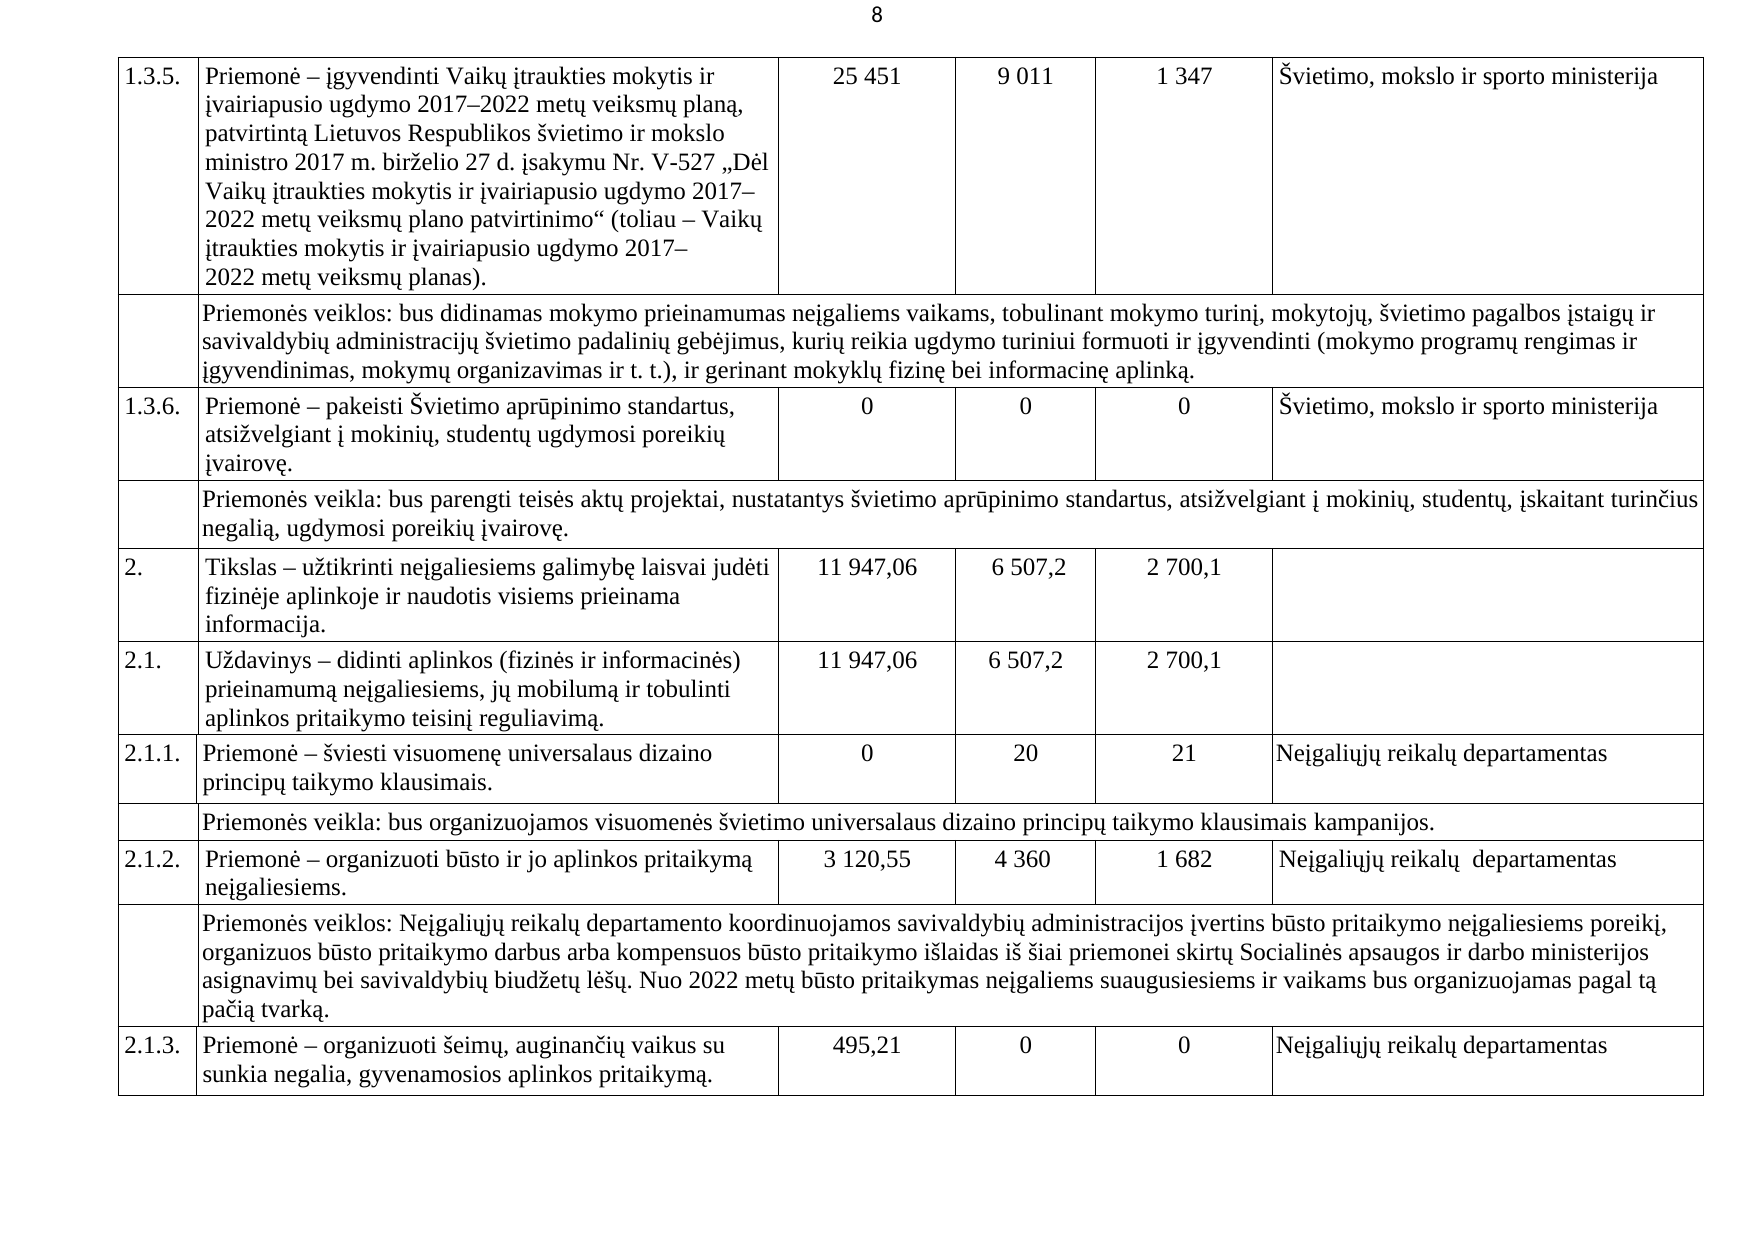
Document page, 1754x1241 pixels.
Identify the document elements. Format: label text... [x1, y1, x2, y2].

table_cell 9 011 [956, 58, 1095, 294]
table_cell Priemonė – pakeisti Švietimo aprūpinimo standartus, atsižvelgiant į mokinių, studentų ugdymosi poreikių įvairovę. [199, 388, 778, 480]
table_cell 2 700,1 [1096, 549, 1272, 641]
table_cell Priemonė – šviesti visuomenę universalaus dizaino principų taikymo klausimais. [197, 735, 778, 803]
table_cell 25 451 [779, 58, 955, 294]
table_cell 21 [1096, 735, 1272, 803]
table_cell [119, 295, 198, 387]
table_cell 6 507,2 [956, 642, 1095, 734]
table_cell 0 [956, 1027, 1095, 1095]
table_cell Priemonė – įgyvendinti Vaikų įtraukties mokytis ir įvairiapusio ugdymo 2017–2022 metų veiksmų planą, patvirtintą Lietuvos Respublikos švietimo ir mokslo ministro 2017 m. birželio 27 d. įsakymu Nr. V-527 „Dėl Vaikų įtraukties mokytis ir įvairiapusio ugdymo 2017–2022 metų veiksmų plano patvirtinimo“ (toliau – Vaikų įtraukties mokytis ir įvairiapusio ugdymo 2017–2022 metų veiksmų planas). [199, 58, 778, 294]
table_cell 3 120,55 [779, 841, 955, 904]
table_cell 0 [1096, 1027, 1272, 1095]
table_cell 0 [779, 735, 955, 803]
table_cell 1 347 [1096, 58, 1272, 294]
table_cell [1273, 549, 1703, 641]
table_cell [119, 905, 198, 1026]
table_cell 2.1.2. [119, 841, 198, 904]
table_cell Priemonės veikla: bus organizuojamos visuomenės švietimo universalaus dizaino principų taikymo klausimais kampanijos. [199, 804, 1703, 840]
table_cell Priemonės veiklos: bus didinamas mokymo prieinamumas neįgaliems vaikams, tobulinant mokymo turinį, mokytojų, švietimo pagalbos įstaigų ir savivaldybių administracijų švietimo padalinių gebėjimus, kurių reikia ugdymo turiniui formuoti ir įgyvendinti (mokymo programų rengimas ir įgyvendinimas, mokymų organizavimas ir t. t.), ir gerinant mokyklų fizinę bei informacinę aplinką. [199, 295, 1703, 387]
table_cell 0 [956, 388, 1095, 480]
table_cell [119, 804, 198, 840]
table_cell 2 700,1 [1096, 642, 1272, 734]
table_cell Priemonė – organizuoti šeimų, auginančių vaikus su sunkia negalia, gyvenamosios aplinkos pritaikymą. [197, 1027, 778, 1095]
table_cell Neįgaliųjų reikalų departamentas [1273, 841, 1703, 904]
table_cell Švietimo, mokslo ir sporto ministerija [1273, 58, 1703, 294]
table_cell Neįgaliųjų reikalų departamentas [1273, 1027, 1703, 1095]
table_cell Neįgaliųjų reikalų departamentas [1273, 735, 1703, 803]
table_cell [1273, 642, 1703, 734]
table_cell [119, 481, 198, 548]
table_cell 1.3.5. [119, 58, 198, 294]
table_cell 0 [779, 388, 955, 480]
table_cell 20 [956, 735, 1095, 803]
table_cell Priemonės veiklos: Neįgaliųjų reikalų departamento koordinuojamos savivaldybių administracijos įvertins būsto pritaikymo neįgaliesiems poreikį, organizuos būsto pritaikymo darbus arba kompensuos būsto pritaikymo išlaidas iš šiai priemonei skirtų Socialinės apsaugos ir darbo ministerijos asignavimų bei savivaldybių biudžetų lėšų. Nuo 2022 metų būsto pritaikymas neįgaliems suaugusiesiems ir vaikams bus organizuojamas pagal tą pačią tvarką. [199, 905, 1703, 1026]
table_cell 11 947,06 [779, 642, 955, 734]
table_cell 2.1.1. [119, 735, 196, 803]
table_cell 2.1. [119, 642, 198, 734]
table_cell Tikslas – užtikrinti neįgaliesiems galimybę laisvai judėti fizinėje aplinkoje ir naudotis visiems prieinama informacija. [199, 549, 778, 641]
table_cell Uždavinys – didinti aplinkos (fizinės ir informacinės) prieinamumą neįgaliesiems, jų mobilumą ir tobulinti aplinkos pritaikymo teisinį reguliavimą. [199, 642, 778, 734]
table_cell 1.3.6. [119, 388, 198, 480]
table_cell 2.1.3. [119, 1027, 196, 1095]
table_cell 4 360 [956, 841, 1095, 904]
table_cell 1 682 [1096, 841, 1272, 904]
table_cell Priemonės veikla: bus parengti teisės aktų projektai, nustatantys švietimo aprūpinimo standartus, atsižvelgiant į mokinių, studentų, įskaitant turinčius negalią, ugdymosi poreikių įvairovę. [199, 481, 1703, 548]
table_cell Švietimo, mokslo ir sporto ministerija [1273, 388, 1703, 480]
table_cell 0 [1096, 388, 1272, 480]
table_cell 6 507,2 [956, 549, 1095, 641]
table_cell Priemonė – organizuoti būsto ir jo aplinkos pritaikymą neįgaliesiems. [199, 841, 778, 904]
table_cell 11 947,06 [779, 549, 955, 641]
table_cell 2. [119, 549, 198, 641]
table_cell 495,21 [779, 1027, 955, 1095]
